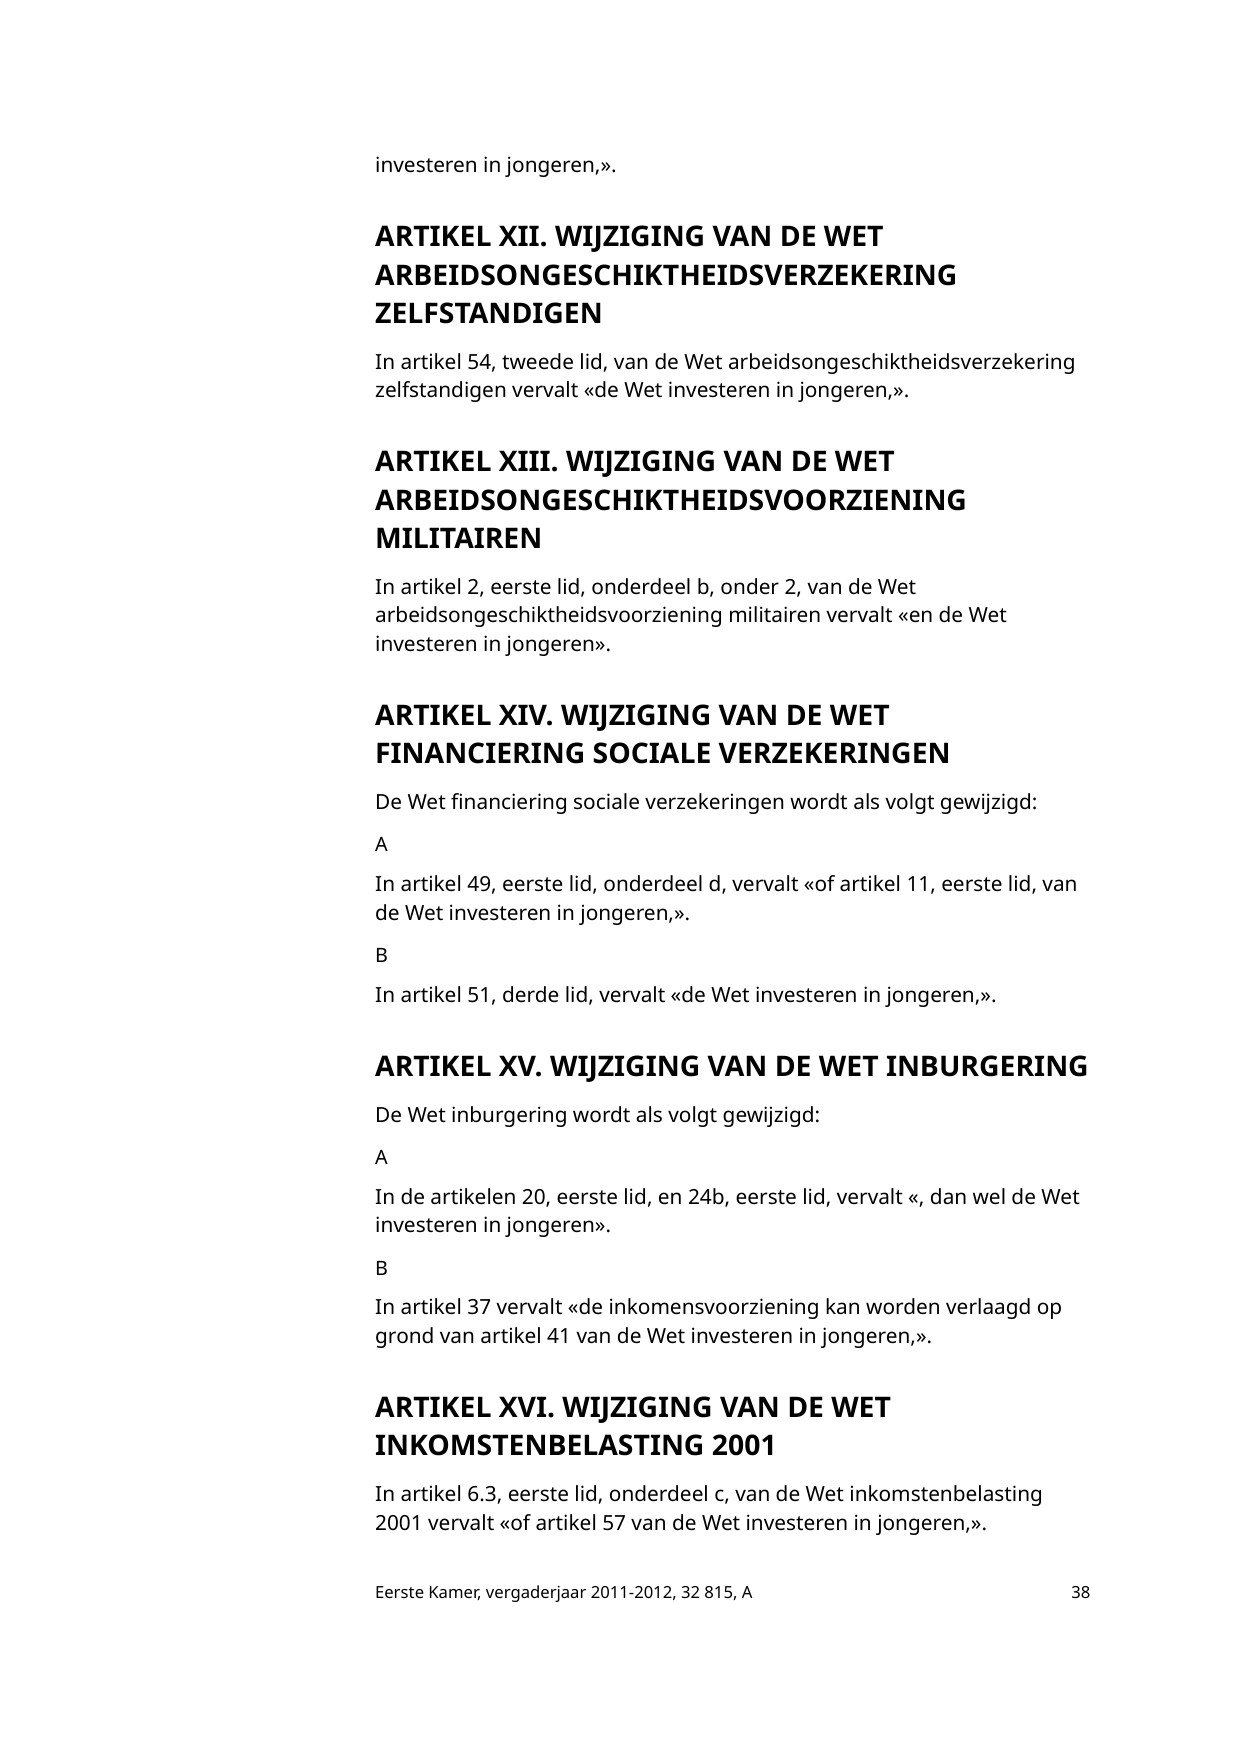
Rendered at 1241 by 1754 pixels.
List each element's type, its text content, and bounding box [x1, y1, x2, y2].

subtitle ARTIKEL XVI. WIJZIGING VAN DE WET INKOMSTENBELASTING 2001 [375, 1387, 1090, 1464]
text In de artikelen 20, eerste lid, en 24b, eerste lid, vervalt «, dan wel de Wet investeren in jongeren». [375, 1182, 1090, 1239]
text A [375, 831, 1090, 858]
text In artikel 54, tweede lid, van de Wet arbeidsongeschiktheidsverzekering zelfstandigen vervalt «de Wet investeren in jongeren,». [375, 347, 1090, 404]
text In artikel 6.3, eerste lid, onderdeel c, van de Wet inkomstenbelasting 2001 vervalt «of artikel 57 van de Wet investeren in jongeren,». [375, 1479, 1090, 1536]
text In artikel 51, derde lid, vervalt «de Wet investeren in jongeren,». [375, 980, 1090, 1008]
text A [375, 1143, 1090, 1170]
subtitle ARTIKEL XII. WIJZIGING VAN DE WET ARBEIDSONGESCHIKTHEIDSVERZEKERING ZELFSTANDIGEN [375, 216, 1090, 332]
text In artikel 49, eerste lid, onderdeel d, vervalt «of artikel 11, eerste lid, van de Wet investeren in jongeren,». [375, 869, 1090, 926]
subtitle ARTIKEL XV. WIJZIGING VAN DE WET INBURGERING [375, 1046, 1090, 1085]
text De Wet financiering sociale verzekeringen wordt als volgt gewijzigd: [375, 787, 1090, 816]
text B [375, 1254, 1090, 1281]
text In artikel 37 vervalt «de inkomensvoorziening kan worden verlaagd op grond van artikel 41 van de Wet investeren in jongeren,». [375, 1292, 1090, 1349]
subtitle ARTIKEL XIV. WIJZIGING VAN DE WET FINANCIERING SOCIALE VERZEKERINGEN [375, 695, 1090, 772]
subtitle ARTIKEL XIII. WIJZIGING VAN DE WET ARBEIDSONGESCHIKTHEIDSVOORZIENING MILITAIREN [375, 441, 1090, 557]
text B [375, 941, 1090, 968]
text investeren in jongeren,». [375, 150, 1090, 178]
text De Wet inburgering wordt als volgt gewijzigd: [375, 1100, 1090, 1128]
text In artikel 2, eerste lid, onderdeel b, onder 2, van de Wet arbeidsongeschiktheidsvoorziening militairen vervalt «en de Wet investeren in jongeren». [375, 572, 1090, 657]
